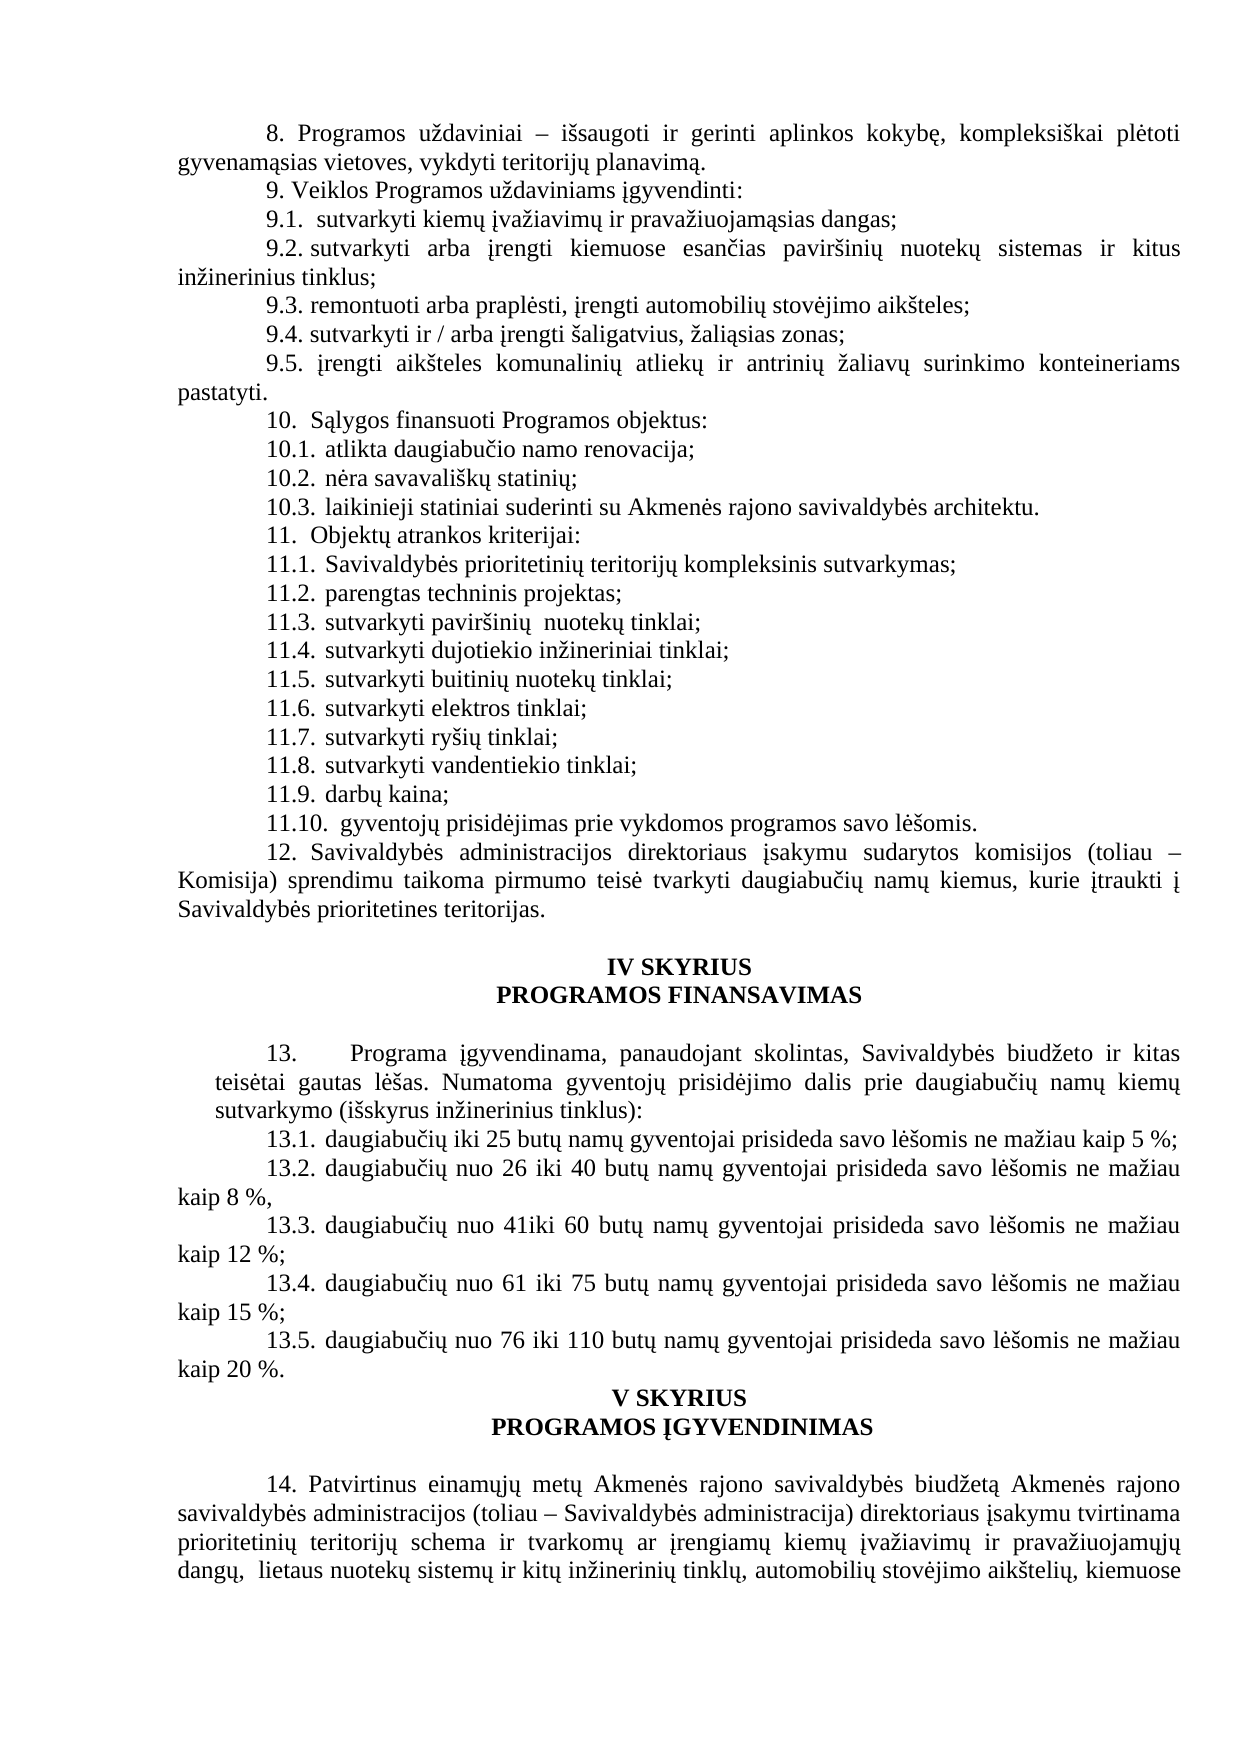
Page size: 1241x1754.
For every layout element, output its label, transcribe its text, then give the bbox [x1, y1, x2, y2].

text 11. Objektų atrankos kriterijai: [215, 521, 1181, 549]
text 10.1. atlikta daugiabučio namo renovacija; [266, 434, 1181, 463]
text 11.2. parengtas techninis projektas; [266, 578, 1181, 607]
text 13.4. daugiabučių nuo 61 iki 75 butų namų gyventojai prisideda savo lėšomis ne mažiau kaip 15 %; [177, 1268, 1181, 1326]
text 9.1. sutvarkyti kiemų įvažiavimų ir pravažiuojamąsias dangas; [266, 204, 1181, 233]
text 9.2. sutvarkyti arba įrengti kiemuose esančias paviršinių nuotekų sistemas ir kitus inžinerinius tinklus; [177, 233, 1181, 291]
text PROGRAMOS ĮGYVENDINIMAS [177, 1412, 1181, 1441]
text 11.5. sutvarkyti buitinių nuotekų tinklai; [266, 664, 1181, 693]
text 12. Savivaldybės administracijos direktoriaus įsakymu sudarytos komisijos (toliau – Komisija) sprendimu taikoma pirmumo teisė tvarkyti daugiabučių namų kiemus, kurie įtraukti į Savivaldybės prioritetines teritorijas. [177, 837, 1181, 923]
text 13.1. daugiabučių iki 25 butų namų gyventojai prisideda savo lėšomis ne mažiau kaip 5 %; [177, 1124, 1181, 1153]
text Programos FINANSAVIMAS [177, 981, 1181, 1009]
text 10.3. laikinieji statiniai suderinti su Akmenės rajono savivaldybės architektu. [177, 492, 1181, 521]
text 14. Patvirtinus einamųjų metų Akmenės rajono savivaldybės biudžetą Akmenės rajono savivaldybės administracijos (toliau – Savivaldybės administracija) direktoriaus įsakymu tvirtinama prioritetinių teritorijų schema ir tvarkomų ar įrengiamų kiemų įvažiavimų ir pravažiuojamųjų dangų, lietaus nuotekų sistemų ir kitų inžinerinių tinklų, automobilių stovėjimo aikštelių, kiemuose [177, 1469, 1181, 1584]
text 11.9. darbų kaina; [266, 779, 1181, 808]
text 13.2. daugiabučių nuo 26 iki 40 butų namų gyventojai prisideda savo lėšomis ne mažiau kaip 8 %, [177, 1153, 1181, 1211]
text 11.10. gyventojų prisidėjimas prie vykdomos programos savo lėšomis. [266, 808, 1181, 837]
text 10.2. nėra savavališkų statinių; [266, 463, 1181, 492]
text 9.5. įrengti aikšteles komunalinių atliekų ir antrinių žaliavų surinkimo konteineriams pastatyti. [177, 348, 1181, 406]
text 13.3. daugiabučių nuo 41iki 60 butų namų gyventojai prisideda savo lėšomis ne mažiau kaip 12 %; [177, 1211, 1181, 1268]
text V SKYRIUS [177, 1383, 1181, 1412]
text 9. Veiklos Programos uždaviniams įgyvendinti: [266, 176, 1181, 204]
text 11.6. sutvarkyti elektros tinklai; [266, 693, 1181, 722]
text 13.5. daugiabučių nuo 76 iki 110 butų namų gyventojai prisideda savo lėšomis ne mažiau kaip 20 %. [177, 1326, 1181, 1383]
text 11.7. sutvarkyti ryšių tinklai; [266, 722, 1181, 751]
text 11.4. sutvarkyti dujotiekio inžineriniai tinklai; [266, 636, 1181, 664]
text 11.3. sutvarkyti paviršinių nuotekų tinklai; [266, 607, 1181, 636]
text 8. Programos uždaviniai – išsaugoti ir gerinti aplinkos kokybę, kompleksiškai plėtoti gyvenamąsias vietoves, vykdyti teritorijų planavimą. [177, 118, 1181, 176]
text 13. Programa įgyvendinama, panaudojant skolintas, Savivaldybės biudžeto ir kitas teisėtai gautas lėšas. Numatoma gyventojų prisidėjimo dalis prie daugiabučių namų kiemų sutvarkymo (išskyrus inžinerinius tinklus): [215, 1038, 1181, 1124]
text 9.3. remontuoti arba praplėsti, įrengti automobilių stovėjimo aikšteles; [266, 291, 1181, 319]
text 11.8. sutvarkyti vandentiekio tinklai; [266, 751, 1181, 779]
text 10. Sąlygos finansuoti Programos objektus: [215, 406, 1181, 434]
text 9.4. sutvarkyti ir / arba įrengti šaligatvius, žaliąsias zonas; [252, 319, 1181, 348]
text IV SKYRIUS [177, 952, 1181, 981]
text 11.1. Savivaldybės prioritetinių teritorijų kompleksinis sutvarkymas; [266, 549, 1181, 578]
